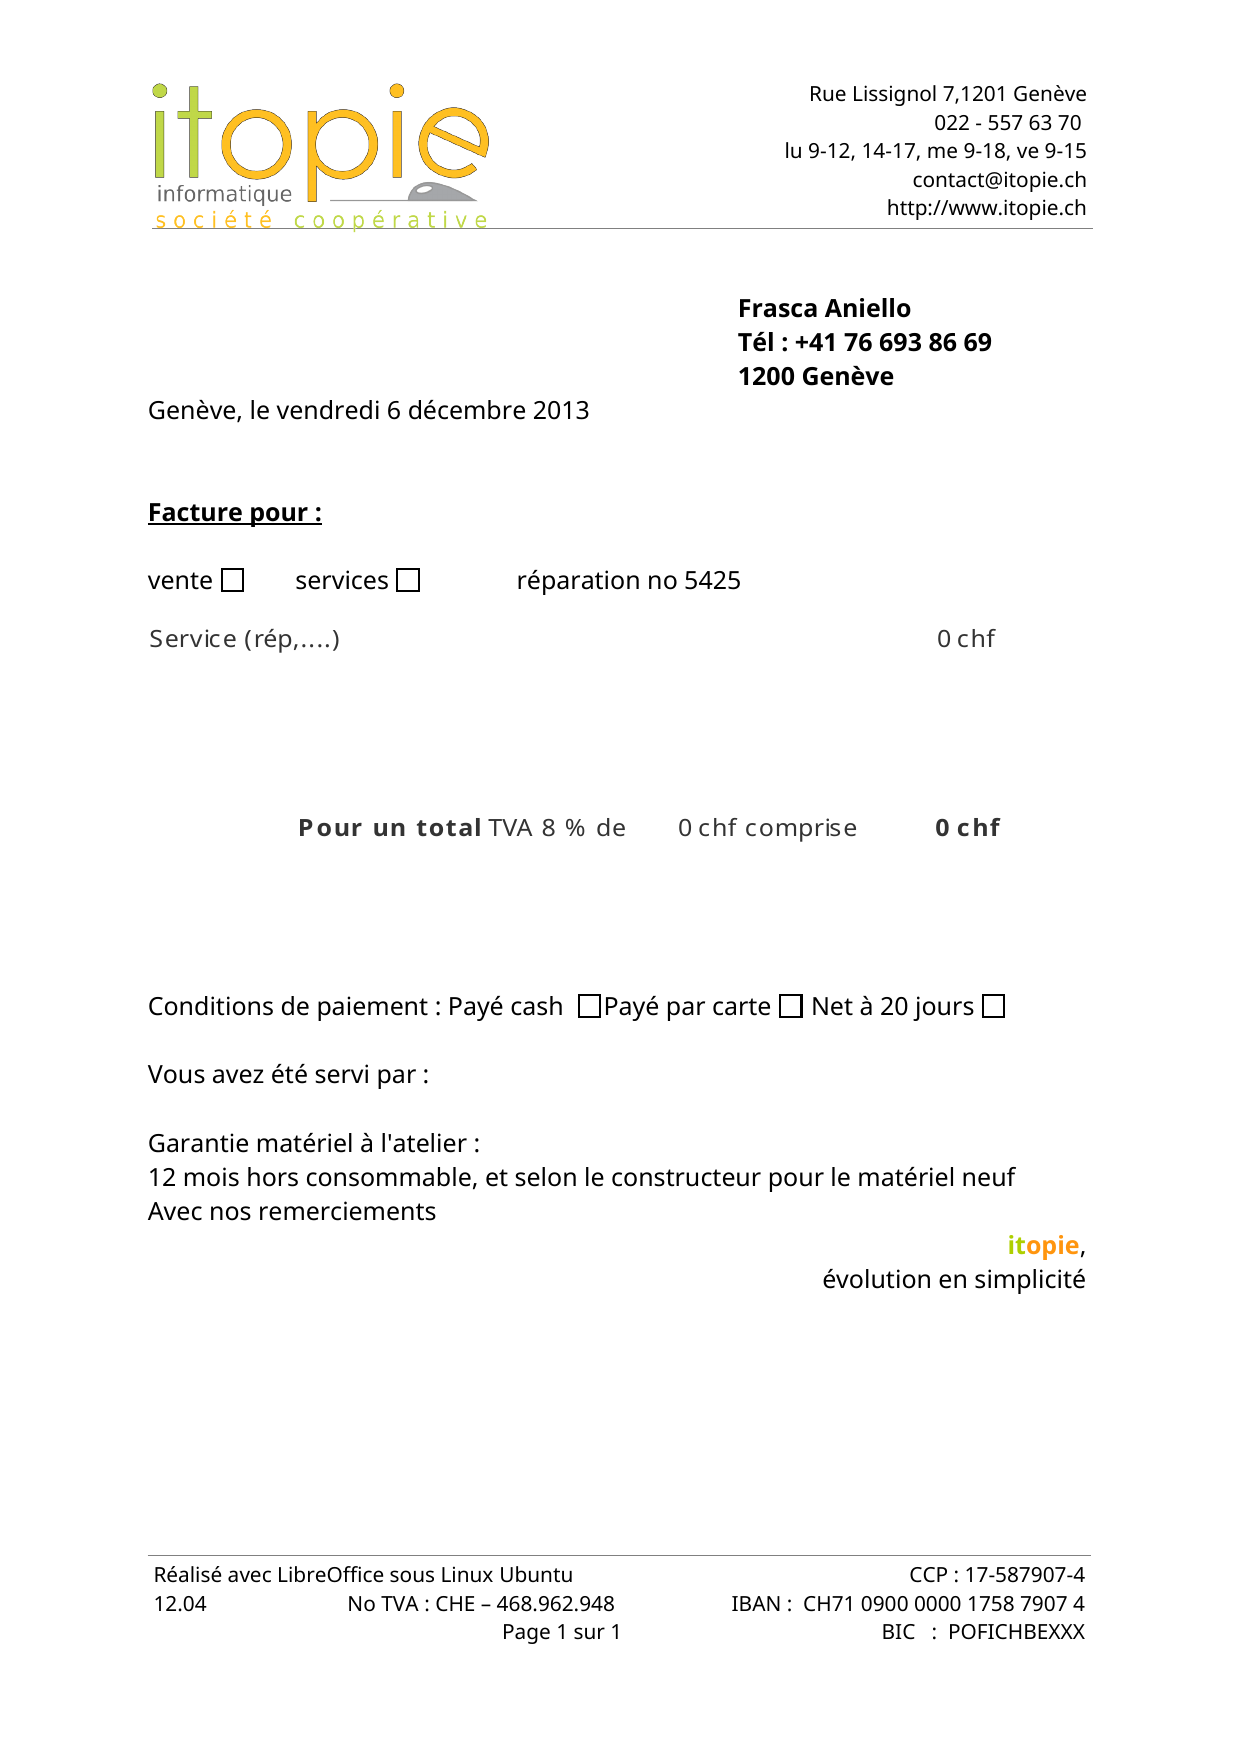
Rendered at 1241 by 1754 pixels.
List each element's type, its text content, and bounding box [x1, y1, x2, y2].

text vente services réparation no 5425 [148, 563, 1093, 597]
text itopie, [148, 1227, 1093, 1262]
text 12 mois hors consommable, et selon le constructeur pour le matériel neuf [148, 1159, 1093, 1193]
text Facture pour : [148, 495, 1093, 529]
text Genève, le vendredi 6 décembre 2013 [148, 392, 1093, 427]
text Conditions de paiement : Payé cash Payé par carte Net à 20 jours [148, 989, 1093, 1023]
text Frasca Aniello [148, 290, 1093, 324]
text 1200 Genève [148, 358, 1093, 392]
text Garantie matériel à l'atelier : [148, 1125, 1093, 1159]
text Vous avez été servi par : [148, 1057, 1093, 1091]
picture [138, 72, 500, 244]
text Avec nos remerciements [148, 1193, 1093, 1227]
text Tél : +41 76 693 86 69 [148, 324, 1093, 358]
text évolution en simplicité [148, 1262, 1093, 1296]
